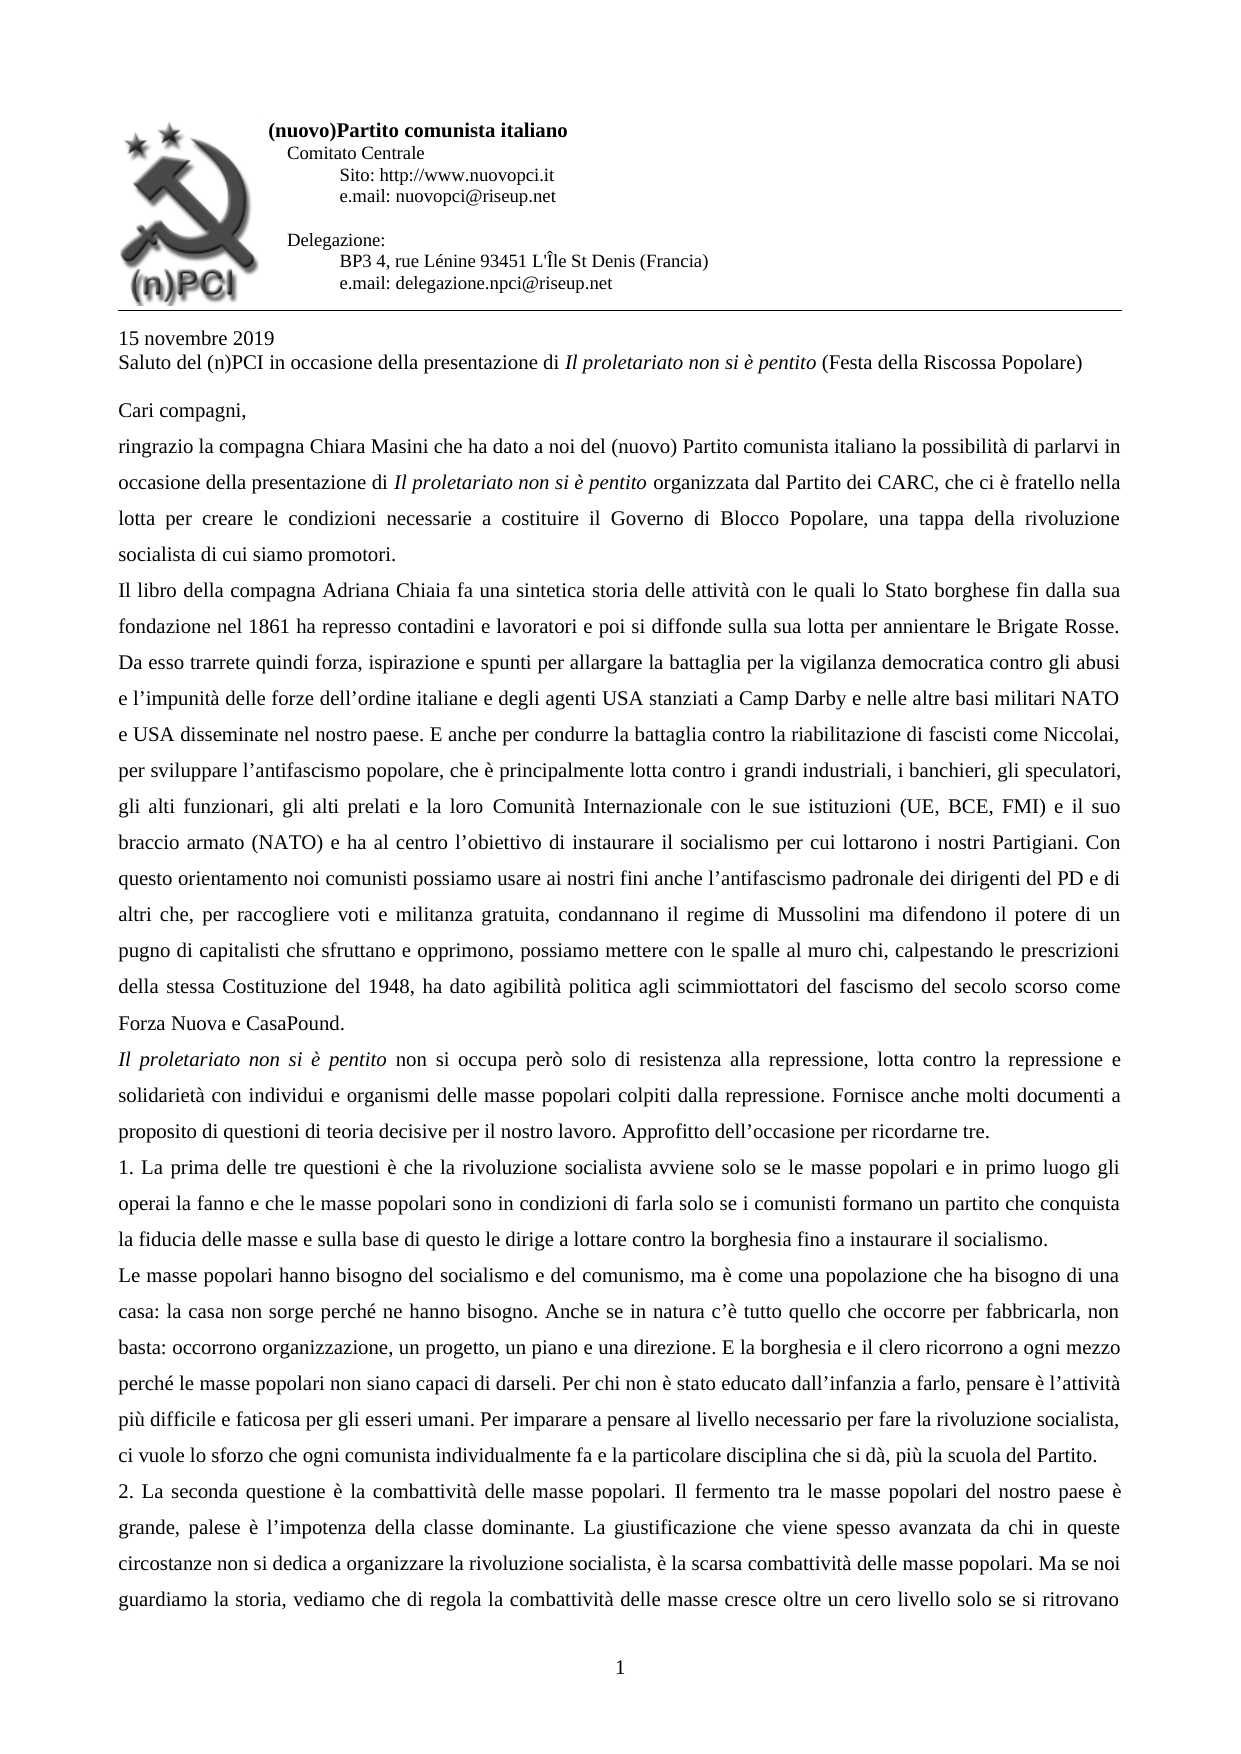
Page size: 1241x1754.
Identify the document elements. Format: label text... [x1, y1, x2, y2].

text e.mail: nuovopci@riseup.net [339, 185, 1122, 207]
picture [118, 118, 259, 306]
text 2. La seconda questione è la combattività delle masse popolari. Il fermento tra le masse popolari del nostro paese è grande, palese è l’impotenza della classe dominante. La giustificazione che viene spesso avanzata da chi in queste circostanze non si dedica a organizzare la rivoluzione socialista, è la scarsa combattività delle masse popolari. Ma se noi guardiamo la storia, vediamo che di regola la combattività delle masse cresce oltre un cero livello solo se si ritrovano [118, 1479, 1122, 1611]
text (nuovo)Partito comunista italiano [268, 118, 1122, 142]
text Sito: http://www.nuovopci.it [339, 164, 1122, 185]
text 1. La prima delle tre questioni è che la rivoluzione socialista avviene solo se le masse popolari e in primo luogo gli operai la fanno e che le masse popolari sono in condizioni di farla solo se i comunisti formano un partito che conquista la fiducia delle masse e sulla base di questo le dirige a lottare contro la borghesia fino a instaurare il socialismo. [118, 1154, 1122, 1251]
text ringrazio la compagna Chiara Masini che ha dato a noi del (nuovo) Partito comunista italiano la possibilità di parlarvi in occasione della presentazione di Il proletariato non si è pentito organizzata dal Partito dei CARC, che ci è fratello nella lotta per creare le condizioni necessarie a costituire il Governo di Blocco Popolare, una tappa della rivoluzione socialista di cui siamo promotori. [118, 434, 1122, 566]
text Comitato Centrale [287, 142, 1122, 164]
text Saluto del (n)PCI in occasione della presentazione di Il proletariato non si è pentito (Festa della Riscossa Popolare) [118, 349, 1122, 374]
text Cari compagni, [118, 398, 1122, 422]
text 15 novembre 2019 [118, 326, 1122, 349]
text e.mail: delegazione.npci@riseup.net [339, 272, 1122, 293]
text Il proletariato non si è pentito non si occupa però solo di resistenza alla repressione, lotta contro la repressione e solidarietà con individui e organismi delle masse popolari colpiti dalla repressione. Fornisce anche molti documenti a proposito di questioni di teoria decisive per il nostro lavoro. Approfitto dell’occasione per ricordarne tre. [118, 1046, 1122, 1143]
text Il libro della compagna Adriana Chiaia fa una sintetica storia delle attività con le quali lo Stato borghese fin dalla sua fondazione nel 1861 ha represso contadini e lavoratori e poi si diffonde sulla sua lotta per annientare le Brigate Rosse. Da esso trarrete quindi forza, ispirazione e spunti per allargare la battaglia per la vigilanza democratica contro gli abusi e l’impunità delle forze dell’ordine italiane e degli agenti USA stanziati a Camp Darby e nelle altre basi militari NATO e USA disseminate nel nostro paese. E anche per condurre la battaglia contro la riabilitazione di fascisti come Niccolai, per sviluppare l’antifascismo popolare, che è principalmente lotta contro i grandi industriali, i banchieri, gli speculatori, gli alti funzionari, gli alti prelati e la loro Comunità Internazionale con le sue istituzioni (UE, BCE, FMI) e il suo braccio armato (NATO) e ha al centro l’obiettivo di instaurare il socialismo per cui lottarono i nostri Partigiani. Con questo orientamento noi comunisti possiamo usare ai nostri fini anche l’antifascismo padronale dei dirigenti del PD e di altri che, per raccogliere voti e militanza gratuita, condannano il regime di Mussolini ma difendono il potere di un pugno di capitalisti che sfruttano e opprimono, possiamo mettere con le spalle al muro chi, calpestando le prescrizioni della stessa Costituzione del 1948, ha dato agibilità politica agli scimmiottatori del fascismo del secolo scorso come Forza Nuova e CasaPound. [118, 578, 1122, 1034]
text Delegazione: [287, 228, 1122, 250]
text BP3 4, rue Lénine 93451 L'Île St Denis (Francia) [339, 250, 1122, 272]
text Le masse popolari hanno bisogno del socialismo e del comunismo, ma è come una popolazione che ha bisogno di una casa: la casa non sorge perché ne hanno bisogno. Anche se in natura c’è tutto quello che occorre per fabbricarla, non basta: occorrono organizzazione, un progetto, un piano e una direzione. E la borghesia e il clero ricorrono a ogni mezzo perché le masse popolari non siano capaci di darseli. Per chi non è stato educato dall’infanzia a farlo, pensare è l’attività più difficile e faticosa per gli esseri umani. Per imparare a pensare al livello necessario per fare la rivoluzione socialista, ci vuole lo sforzo che ogni comunista individualmente fa e la particolare disciplina che si dà, più la scuola del Partito. [118, 1263, 1122, 1467]
